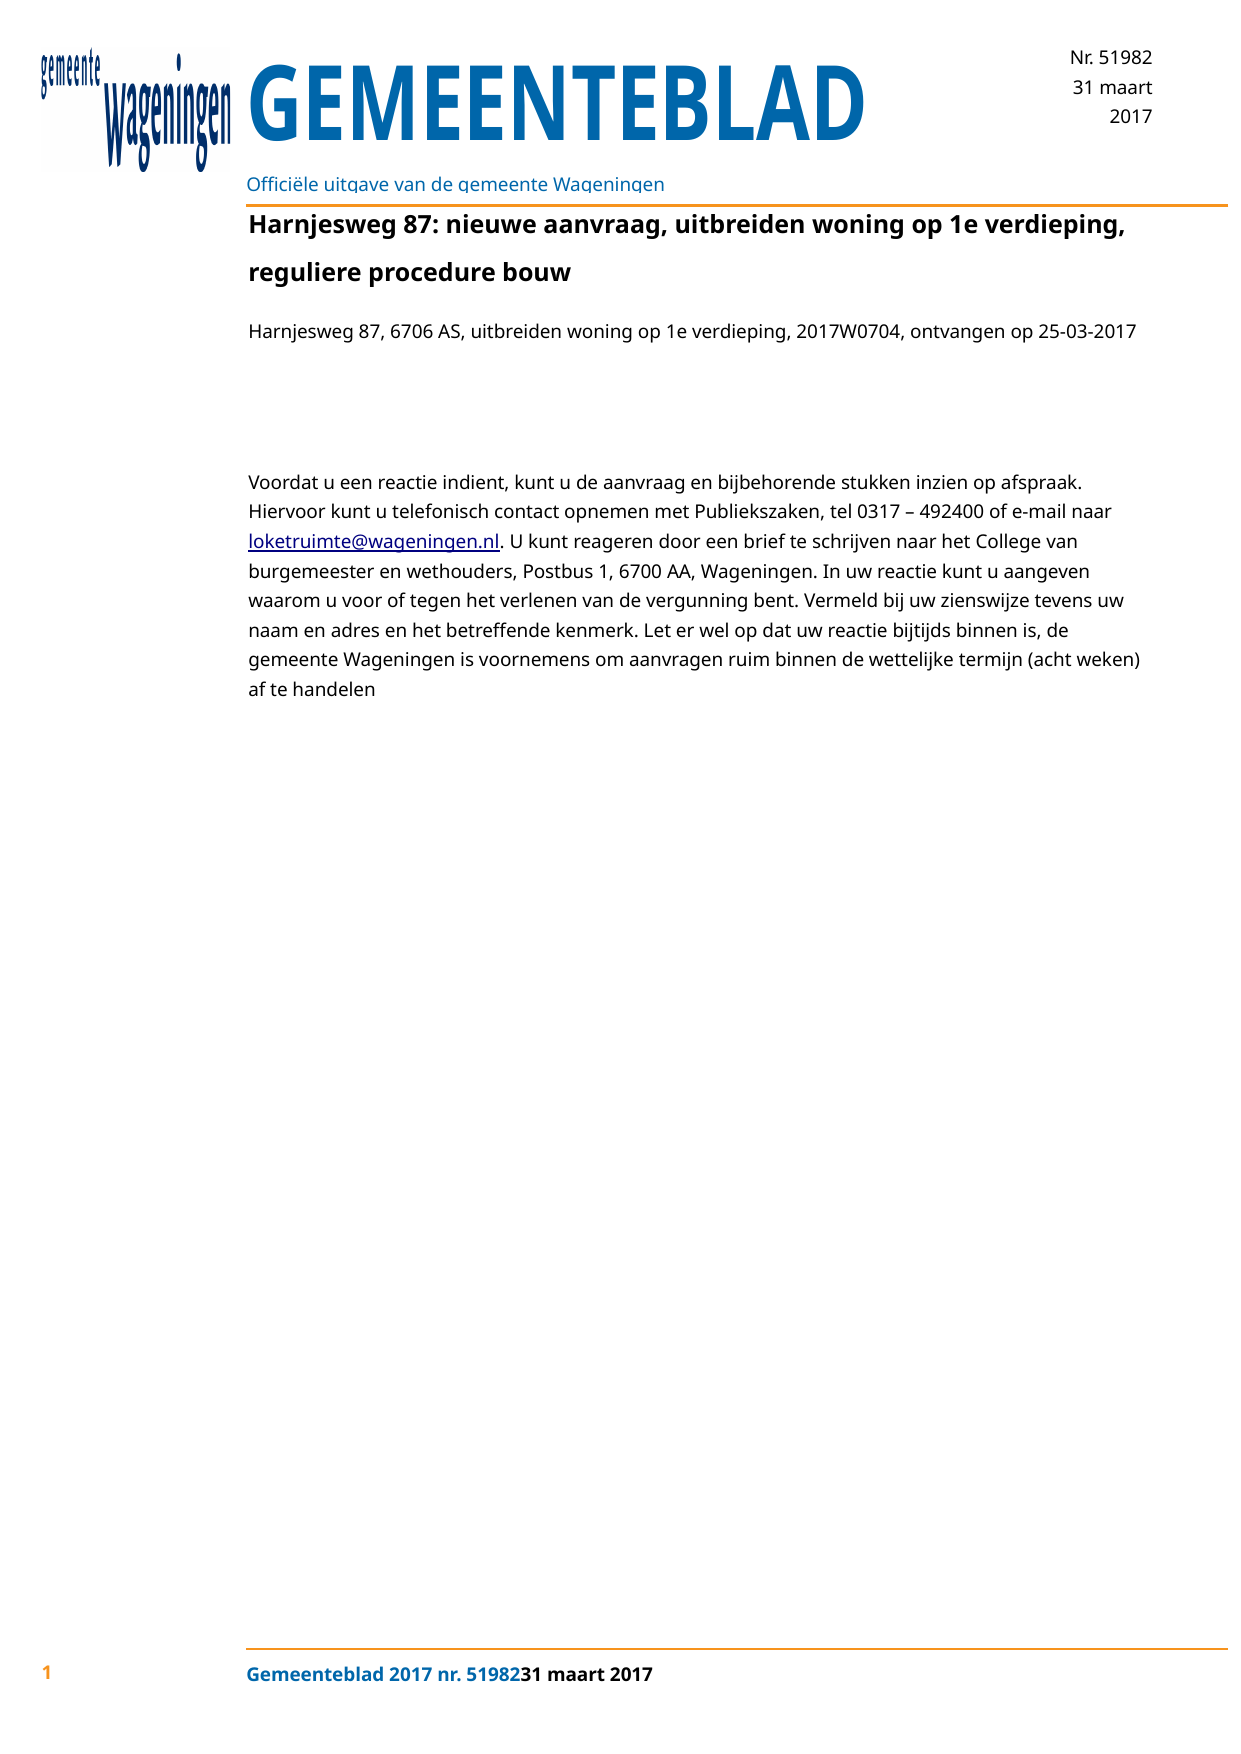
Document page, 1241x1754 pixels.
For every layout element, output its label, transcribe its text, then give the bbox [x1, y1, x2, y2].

picture [41, 47, 231, 172]
text Harnjesweg 87: nieuwe aanvraag, uitbreiden woning op 1e verdieping, reguliere procedure bouw [248, 207, 1152, 288]
text Voordat u een reactie indient, kunt u de aanvraag en bijbehorende stukken inzien op afspraak. Hiervoor kunt u telefonisch contact opnemen met Publiekszaken, tel 0317 – 492400 of e-mail naar loketruimte@wageningen.nl. U kunt reageren door een brief te schrijven naar het College van burgemeester en wethouders, Postbus 1, 6700 AA, Wageningen. In uw reactie kunt u aangeven waarom u voor of tegen het verlenen van de vergunning bent. Vermeld bij uw zienswijze tevens uw naam en adres en het betreffende kenmerk. Let er wel op dat uw reactie bijtijds binnen is, de gemeente Wageningen is voornemens om aanvragen ruim binnen de wettelijke termijn (acht weken) af te handelen [248, 469, 1152, 702]
text Harnjesweg 87, 6706 AS, uitbreiden woning op 1e verdieping, 2017W0704, ontvangen op 25-03-2017 [248, 318, 1152, 344]
